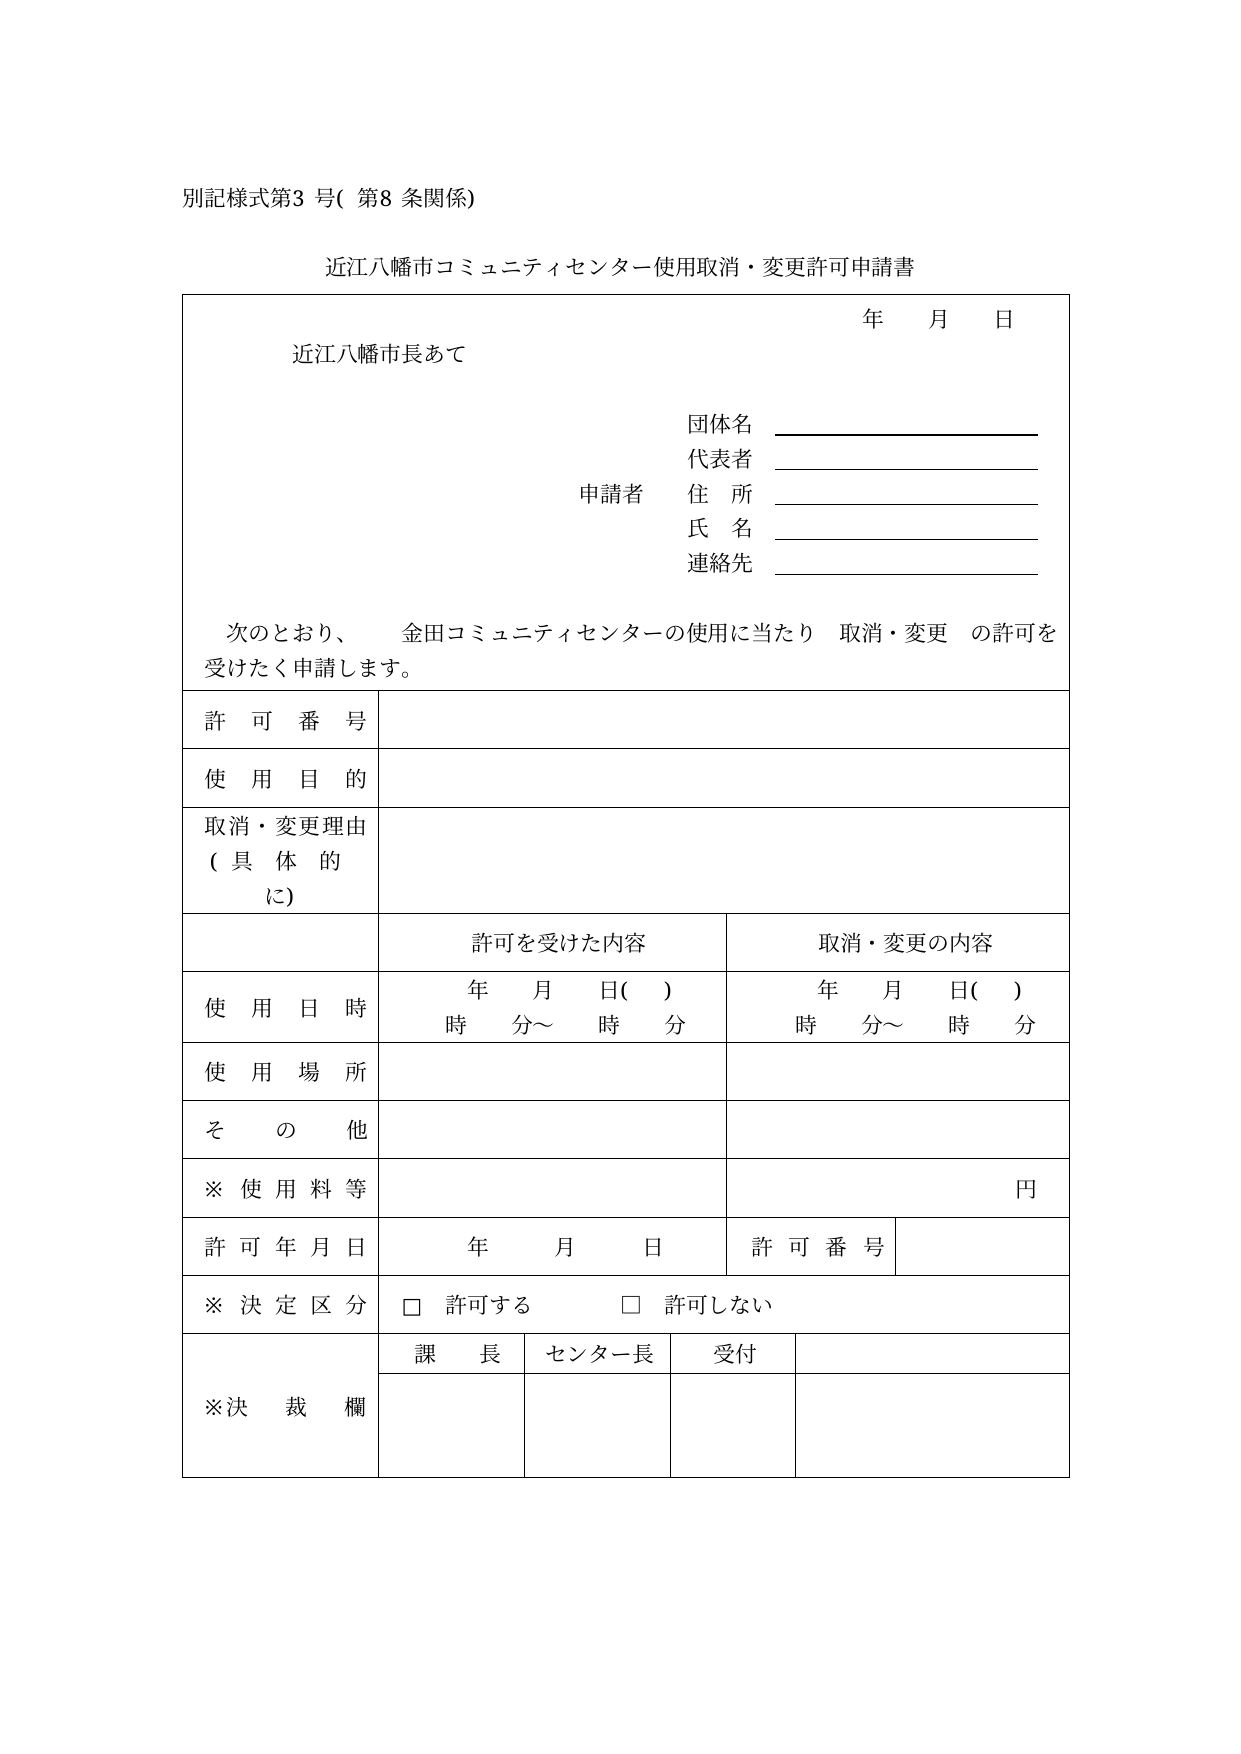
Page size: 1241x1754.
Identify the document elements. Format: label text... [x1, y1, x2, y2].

table_cell [727, 1101, 1069, 1158]
text 近江八幡市コミュニティセンター使用取消・変更許可申請書 [183, 249, 1058, 284]
text 別記様式第3号(第8条関係) [183, 179, 1058, 214]
table_cell 取消・変更理由 (具体的に) [183, 808, 378, 912]
table_cell [671, 1374, 795, 1477]
table_cell 許可番号 [727, 1218, 895, 1275]
table_cell [796, 1374, 1069, 1477]
table_cell 受付 [671, 1334, 795, 1373]
table_cell 取消・変更の内容 [727, 914, 1069, 971]
table_cell その他 [183, 1101, 378, 1158]
table_cell 使用日時 [183, 972, 378, 1042]
table_cell 許可年月日 [183, 1218, 378, 1275]
table_cell 使用場所 [183, 1043, 378, 1100]
table_cell [379, 1101, 726, 1158]
table_cell 年 月 日( ) 時 分～ 時 分 [727, 972, 1069, 1042]
table_cell ※決裁欄 [183, 1334, 378, 1477]
table_cell ※決定区分 [183, 1276, 378, 1333]
table_cell [379, 691, 1069, 748]
table_cell [727, 1043, 1069, 1100]
table_cell センター長 [525, 1334, 670, 1373]
table_cell [796, 1334, 1069, 1373]
table_cell [525, 1374, 670, 1477]
table_cell [183, 914, 378, 971]
table_cell [379, 749, 1069, 807]
table_cell [379, 1159, 726, 1217]
table_cell 許可番号 [183, 691, 378, 748]
table_cell 使用目的 [183, 749, 378, 807]
table_cell 年 月 日 [379, 1218, 726, 1275]
table_cell 許可を受けた内容 [379, 914, 726, 971]
table_cell 課長 [379, 1334, 524, 1373]
table_header 年 月 日 近江八幡市長あて 団体名 代表者 申請者 住 所 氏 名 連絡先 次のとおり、 金田コミュニティセンターの使用に当たり 取消・変更 の許可を受けたく申請します。 [183, 295, 1069, 690]
table_cell [379, 808, 1069, 912]
table_cell ※使用料等 [183, 1159, 378, 1217]
table_cell 円 [727, 1159, 1069, 1217]
table_cell [896, 1218, 1069, 1275]
table_cell [379, 1374, 524, 1477]
table_cell [379, 1043, 726, 1100]
table_cell 年 月 日( ) 時 分～ 時 分 [379, 972, 726, 1042]
table_cell □ 許可する □ 許可しない [379, 1276, 1069, 1333]
